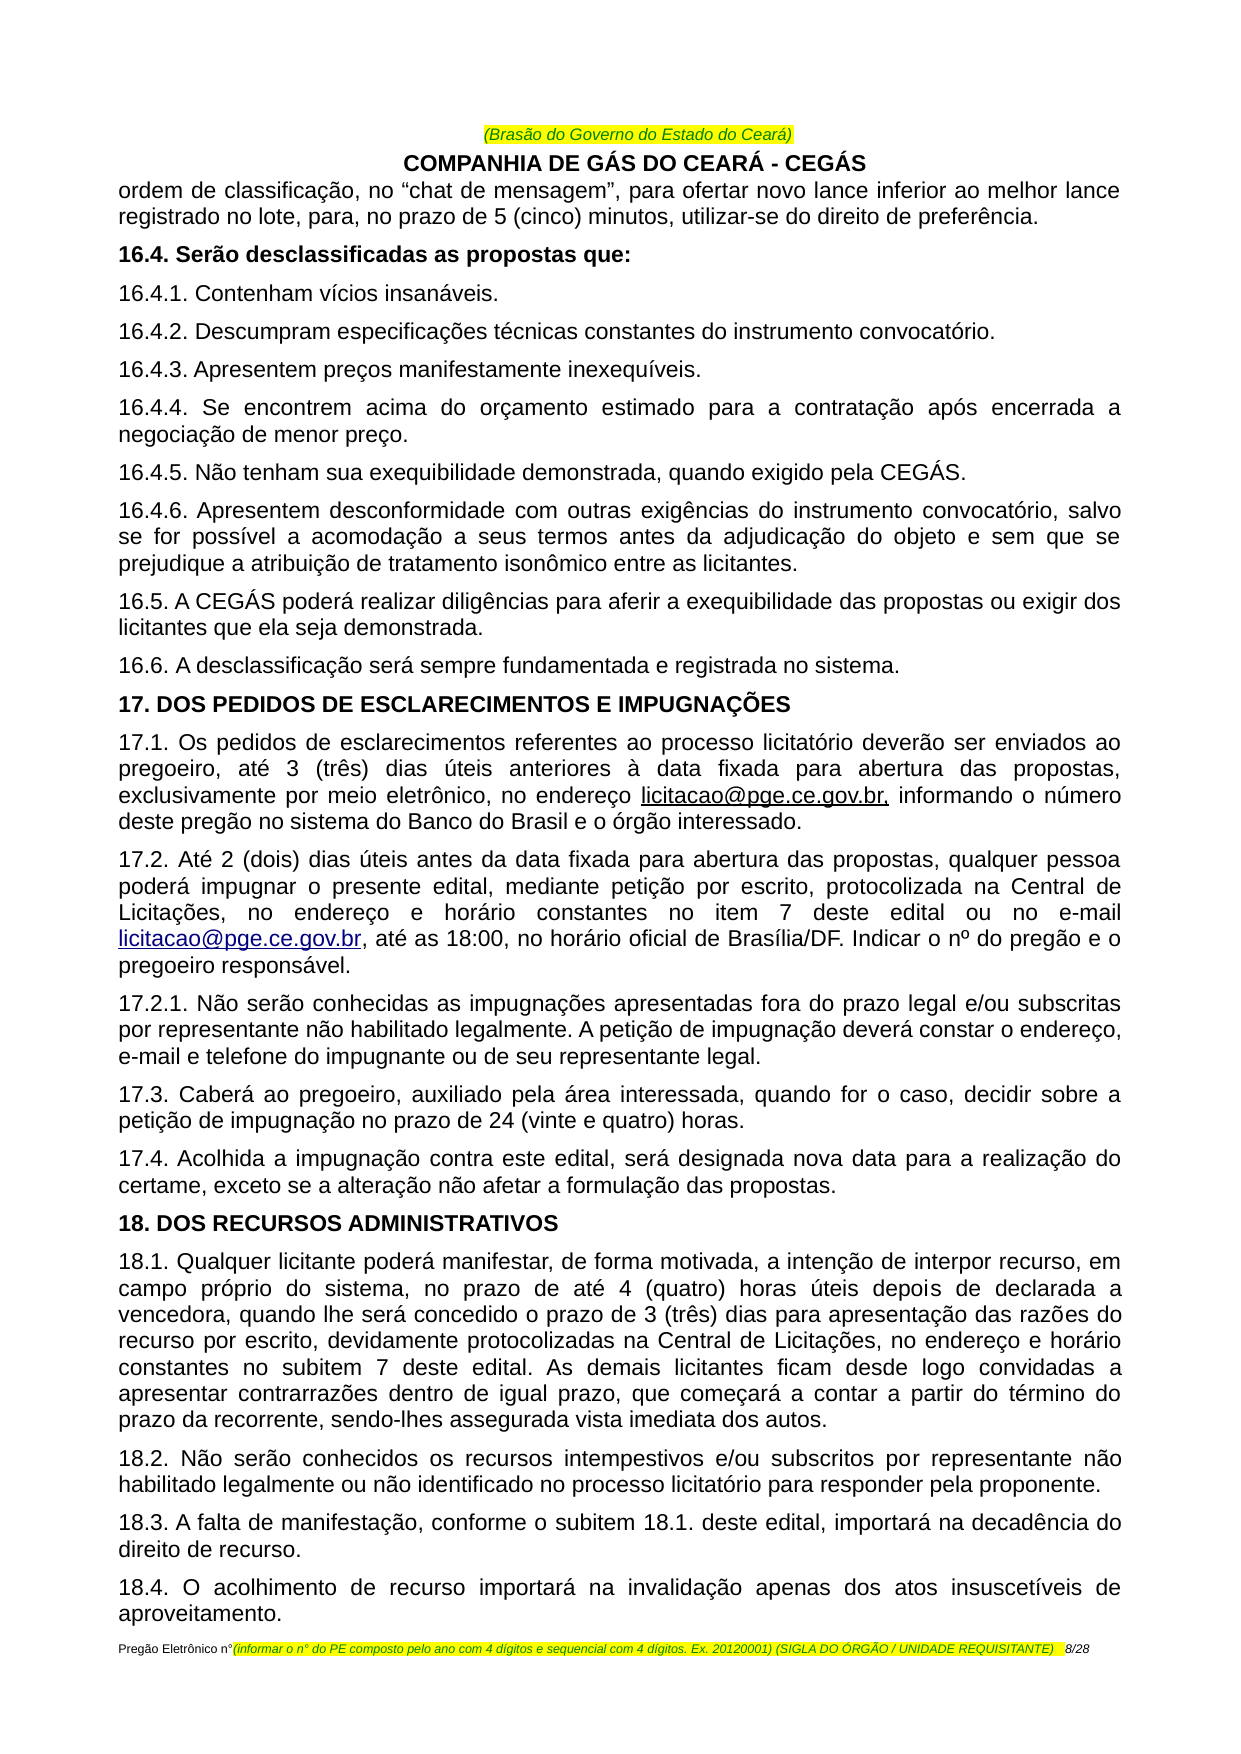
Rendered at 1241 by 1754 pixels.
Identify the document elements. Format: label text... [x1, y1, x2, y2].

text 18. DOS RECURSOS ADMINISTRATIVOS [118, 1210, 1122, 1236]
text 18.3. A falta de manifestação, conforme o subitem 18.1. deste edital, importará na decadência do direito de recurso. [118, 1509, 1122, 1562]
text 17.4. Acolhida a impugnação contra este edital, será designada nova data para a realização do certame, exceto se a alteração não afetar a formulação das propostas. [118, 1145, 1122, 1198]
text 17.3. Caberá ao pregoeiro, auxiliado pela área interessada, quando for o caso, decidir sobre a petição de impugnação no prazo de 24 (vinte e quatro) horas. [118, 1081, 1122, 1133]
text 17. DOS PEDIDOS DE ESCLARECIMENTOS E IMPUGNAÇÕES [118, 691, 1122, 717]
text 18.2. Não serão conhecidos os recursos intempestivos e/ou subscritos por representante não habilitado legalmente ou não identificado no processo licitatório para responder pela proponente. [118, 1444, 1122, 1497]
text 18.1. Qualquer licitante poderá manifestar, de forma motivada, a intenção de interpor recurso, em campo próprio do sistema, no prazo de até 4 (quatro) horas úteis depois de declarada a vencedora, quando lhe será concedido o prazo de 3 (três) dias para apresentação das razões do recurso por escrito, devidamente protocolizadas na Central de Licitações, no endereço e horário constantes no subitem 7 deste edital. As demais licitantes ficam desde logo convidadas a apresentar contrarrazões dentro de igual prazo, que começará a contar a partir do término do prazo da recorrente, sendo-lhes assegurada vista imediata dos autos. [118, 1248, 1122, 1433]
text 16.4.6. Apresentem desconformidade com outras exigências do instrumento convocatório, salvo se for possível a acomodação a seus termos antes da adjudicação do objeto e sem que se prejudique a atribuição de tratamento isonômico entre as licitantes. [118, 497, 1122, 576]
text 16.4.2. Descumpram especificações técnicas constantes do instrumento convocatório. [118, 318, 1122, 344]
text 17.1. Os pedidos de esclarecimentos referentes ao processo licitatório deverão ser enviados ao pregoeiro, até 3 (três) dias úteis anteriores à data fixada para abertura das propostas, exclusivamente por meio eletrônico, no endereço licitacao@pge.ce.gov.br, informando o número deste pregão no sistema do Banco do Brasil e o órgão interessado. [118, 729, 1122, 834]
text 17.2. Até 2 (dois) dias úteis antes da data fixada para abertura das propostas, qualquer pessoa poderá impugnar o presente edital, mediante petição por escrito, protocolizada na Central de Licitações, no endereço e horário constantes no item 7 deste edital ou no e-mail licitacao@pge.ce.gov.br, até as 18:00, no horário oficial de Brasília/DF. Indicar o nº do pregão e o pregoeiro responsável. [118, 846, 1122, 978]
text 16.4.5. Não tenham sua exequibilidade demonstrada, quando exigido pela CEGÁS. [118, 459, 1122, 485]
text 16.4.3. Apresentem preços manifestamente inexequíveis. [118, 356, 1122, 382]
text 17.2.1. Não serão conhecidas as impugnações apresentadas fora do prazo legal e/ou subscritas por representante não habilitado legalmente. A petição de impugnação deverá constar o endereço, e-mail e telefone do impugnante ou de seu representante legal. [118, 990, 1122, 1069]
text 16.5. A CEGÁS poderá realizar diligências para aferir a exequibilidade das propostas ou exigir dos licitantes que ela seja demonstrada. [118, 588, 1122, 641]
text 16.4.4. Se encontrem acima do orçamento estimado para a contratação após encerrada a negociação de menor preço. [118, 394, 1122, 447]
text 18.4. O acolhimento de recurso importará na invalidação apenas dos atos insuscetíveis de aproveitamento. [118, 1574, 1122, 1626]
text 16.6. A desclassificação será sempre fundamentada e registrada no sistema. [118, 652, 1122, 679]
text ordem de classificação, no “chat de mensagem”, para ofertar novo lance inferior ao melhor lance registrado no lote, para, no prazo de 5 (cinco) minutos, utilizar-se do direito de preferência. [118, 177, 1122, 229]
text 16.4.1. Contenham vícios insanáveis. [118, 279, 1122, 306]
text 16.4. Serão desclassificadas as propostas que: [118, 241, 1122, 268]
